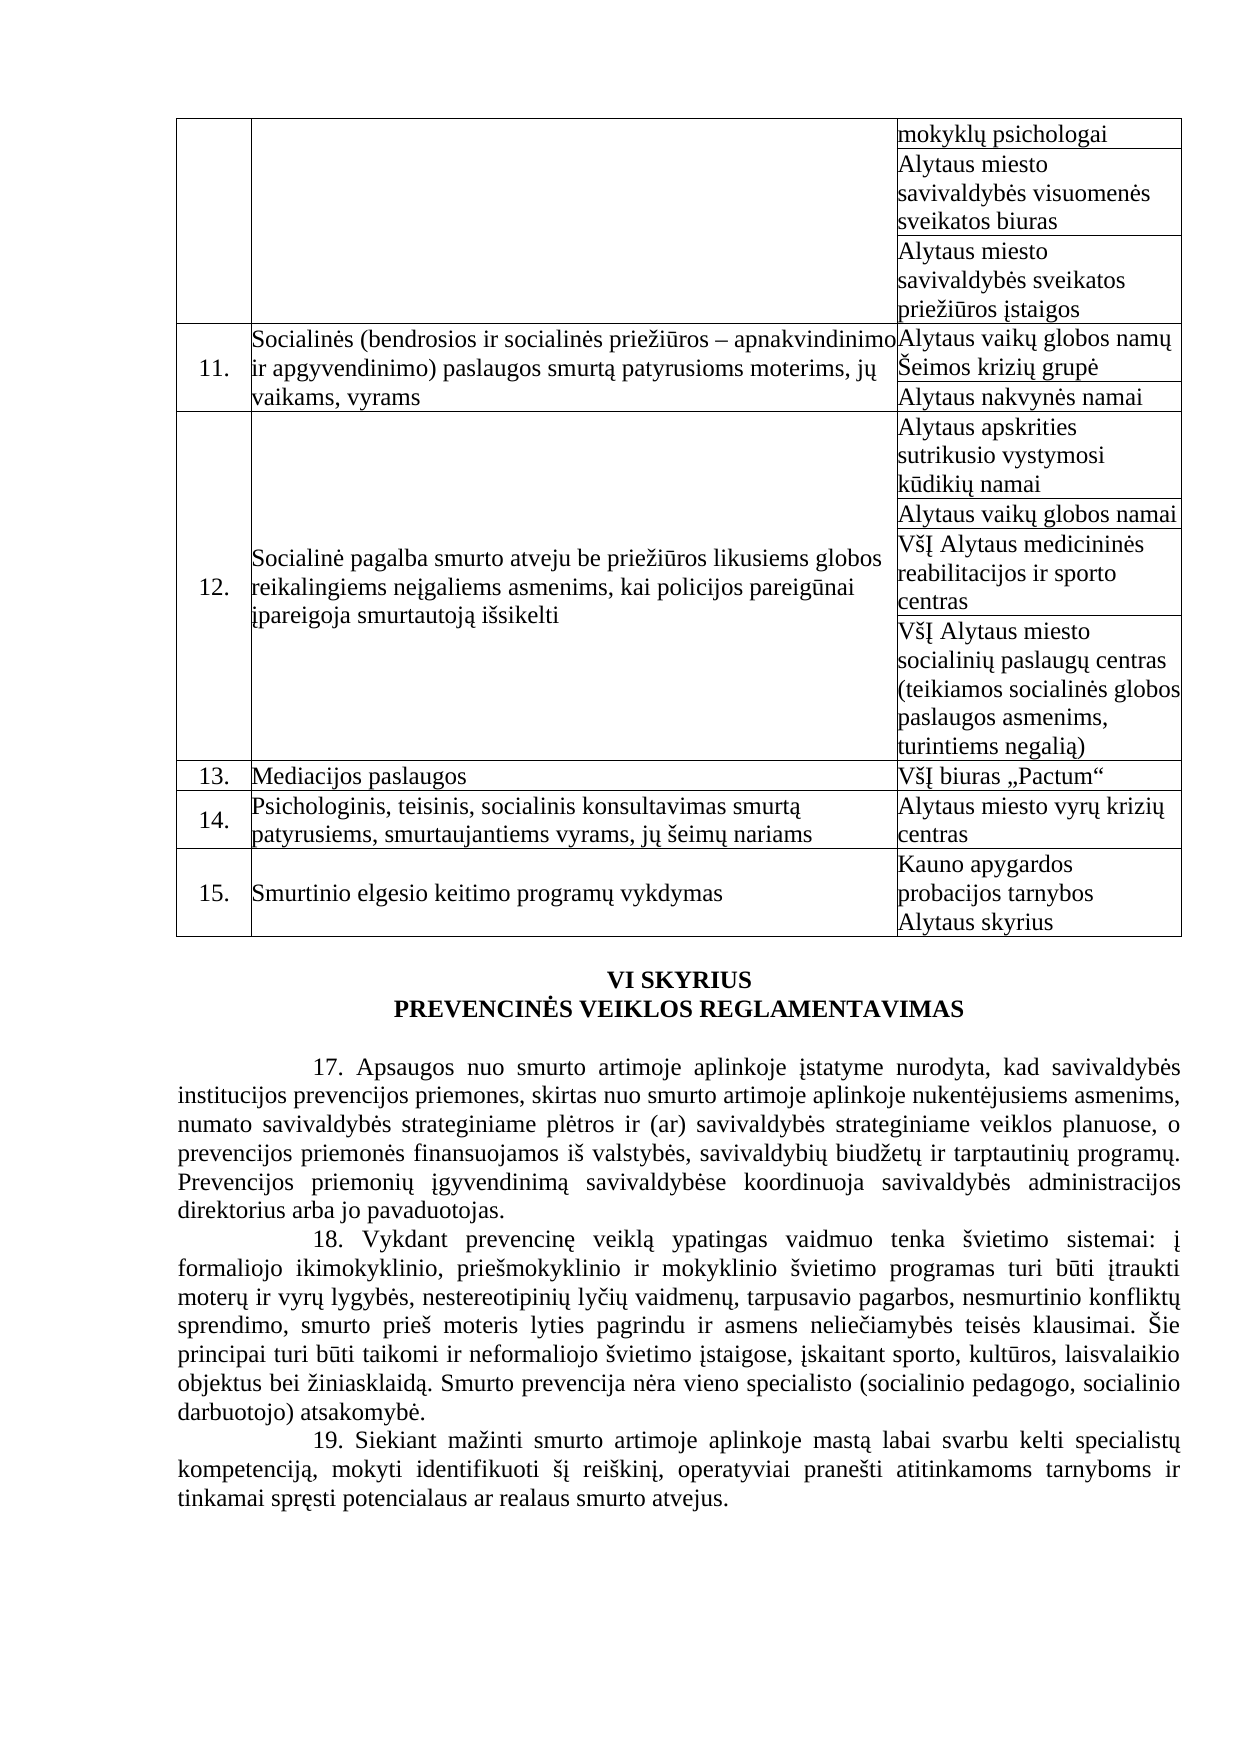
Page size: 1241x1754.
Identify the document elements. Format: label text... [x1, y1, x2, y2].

table_cell Alytaus vaikų globos namų Šeimos krizių grupė [898, 324, 1181, 381]
table_cell 14. [177, 791, 251, 848]
table_cell VšĮ biuras „Pactum“ [898, 761, 1181, 790]
table_cell 15. [177, 849, 251, 936]
table_cell mokyklų psichologai [898, 119, 1181, 148]
text VI SKYRIUS [177, 965, 1181, 994]
table_cell Psichologinis, teisinis, socialinis konsultavimas smurtą patyrusiems, smurtaujantiems vyrams, jų šeimų nariams [252, 791, 897, 848]
table_cell 12. [177, 412, 251, 760]
table_cell [177, 119, 251, 322]
table_cell 13. [177, 761, 251, 790]
table_cell Alytaus apskrities sutrikusio vystymosi kūdikių namai [898, 412, 1181, 498]
table_cell Alytaus miesto savivaldybės visuomenės sveikatos biuras [898, 149, 1181, 235]
text 18. Vykdant prevencinę veiklą ypatingas vaidmuo tenka švietimo sistemai: į formaliojo ikimokyklinio, priešmokyklinio ir mokyklinio švietimo programas turi būti įtraukti moterų ir vyrų lygybės, nestereotipinių lyčių vaidmenų, tarpusavio pagarbos, nesmurtinio konfliktų sprendimo, smurto prieš moteris lyties pagrindu ir asmens neliečiamybės teisės klausimai. Šie principai turi būti taikomi ir neformaliojo švietimo įstaigose, įskaitant sporto, kultūros, laisvalaikio objektus bei žiniasklaidą. Smurto prevencija nėra vieno specialisto (socialinio pedagogo, socialinio darbuotojo) atsakomybė. [177, 1224, 1181, 1425]
table_cell Socialinės (bendrosios ir socialinės priežiūros – apnakvindinimo ir apgyvendinimo) paslaugos smurtą patyrusioms moterims, jų vaikams, vyrams [252, 324, 897, 411]
table_cell Mediacijos paslaugos [252, 761, 897, 790]
table_cell VšĮ Alytaus miesto socialinių paslaugų centras (teikiamos socialinės globos paslaugos asmenims, turintiems negalią) [898, 616, 1181, 760]
table_cell [252, 119, 897, 322]
table_cell Socialinė pagalba smurto atveju be priežiūros likusiems globos reikalingiems neįgaliems asmenims, kai policijos pareigūnai įpareigoja smurtautoją išsikelti [252, 412, 897, 760]
table_cell Alytaus miesto vyrų krizių centras [898, 791, 1181, 848]
text PREVENCINĖS VEIKLOS REGLAMENTAVIMAS [177, 994, 1181, 1023]
table_cell Alytaus vaikų globos namai [898, 499, 1181, 528]
text 19. Siekiant mažinti smurto artimoje aplinkoje mastą labai svarbu kelti specialistų kompetenciją, mokyti identifikuoti šį reiškinį, operatyviai pranešti atitinkamoms tarnyboms ir tinkamai spręsti potencialaus ar realaus smurto atvejus. [177, 1425, 1181, 1512]
table_cell Alytaus nakvynės namai [898, 382, 1181, 411]
table_cell Kauno apygardos probacijos tarnybos Alytaus skyrius [898, 849, 1181, 936]
table_cell Smurtinio elgesio keitimo programų vykdymas [252, 849, 897, 936]
table_cell Alytaus miesto savivaldybės sveikatos priežiūros įstaigos [898, 236, 1181, 322]
table_cell VšĮ Alytaus medicininės reabilitacijos ir sporto centras [898, 529, 1181, 615]
text 17. Apsaugos nuo smurto artimoje aplinkoje įstatyme nurodyta, kad savivaldybės institucijos prevencijos priemones, skirtas nuo smurto artimoje aplinkoje nukentėjusiems asmenims, numato savivaldybės strateginiame plėtros ir (ar) savivaldybės strateginiame veiklos planuose, o prevencijos priemonės finansuojamos iš valstybės, savivaldybių biudžetų ir tarptautinių programų. Prevencijos priemonių įgyvendinimą savivaldybėse koordinuoja savivaldybės administracijos direktorius arba jo pavaduotojas. [177, 1052, 1181, 1224]
table_cell 11. [177, 324, 251, 411]
